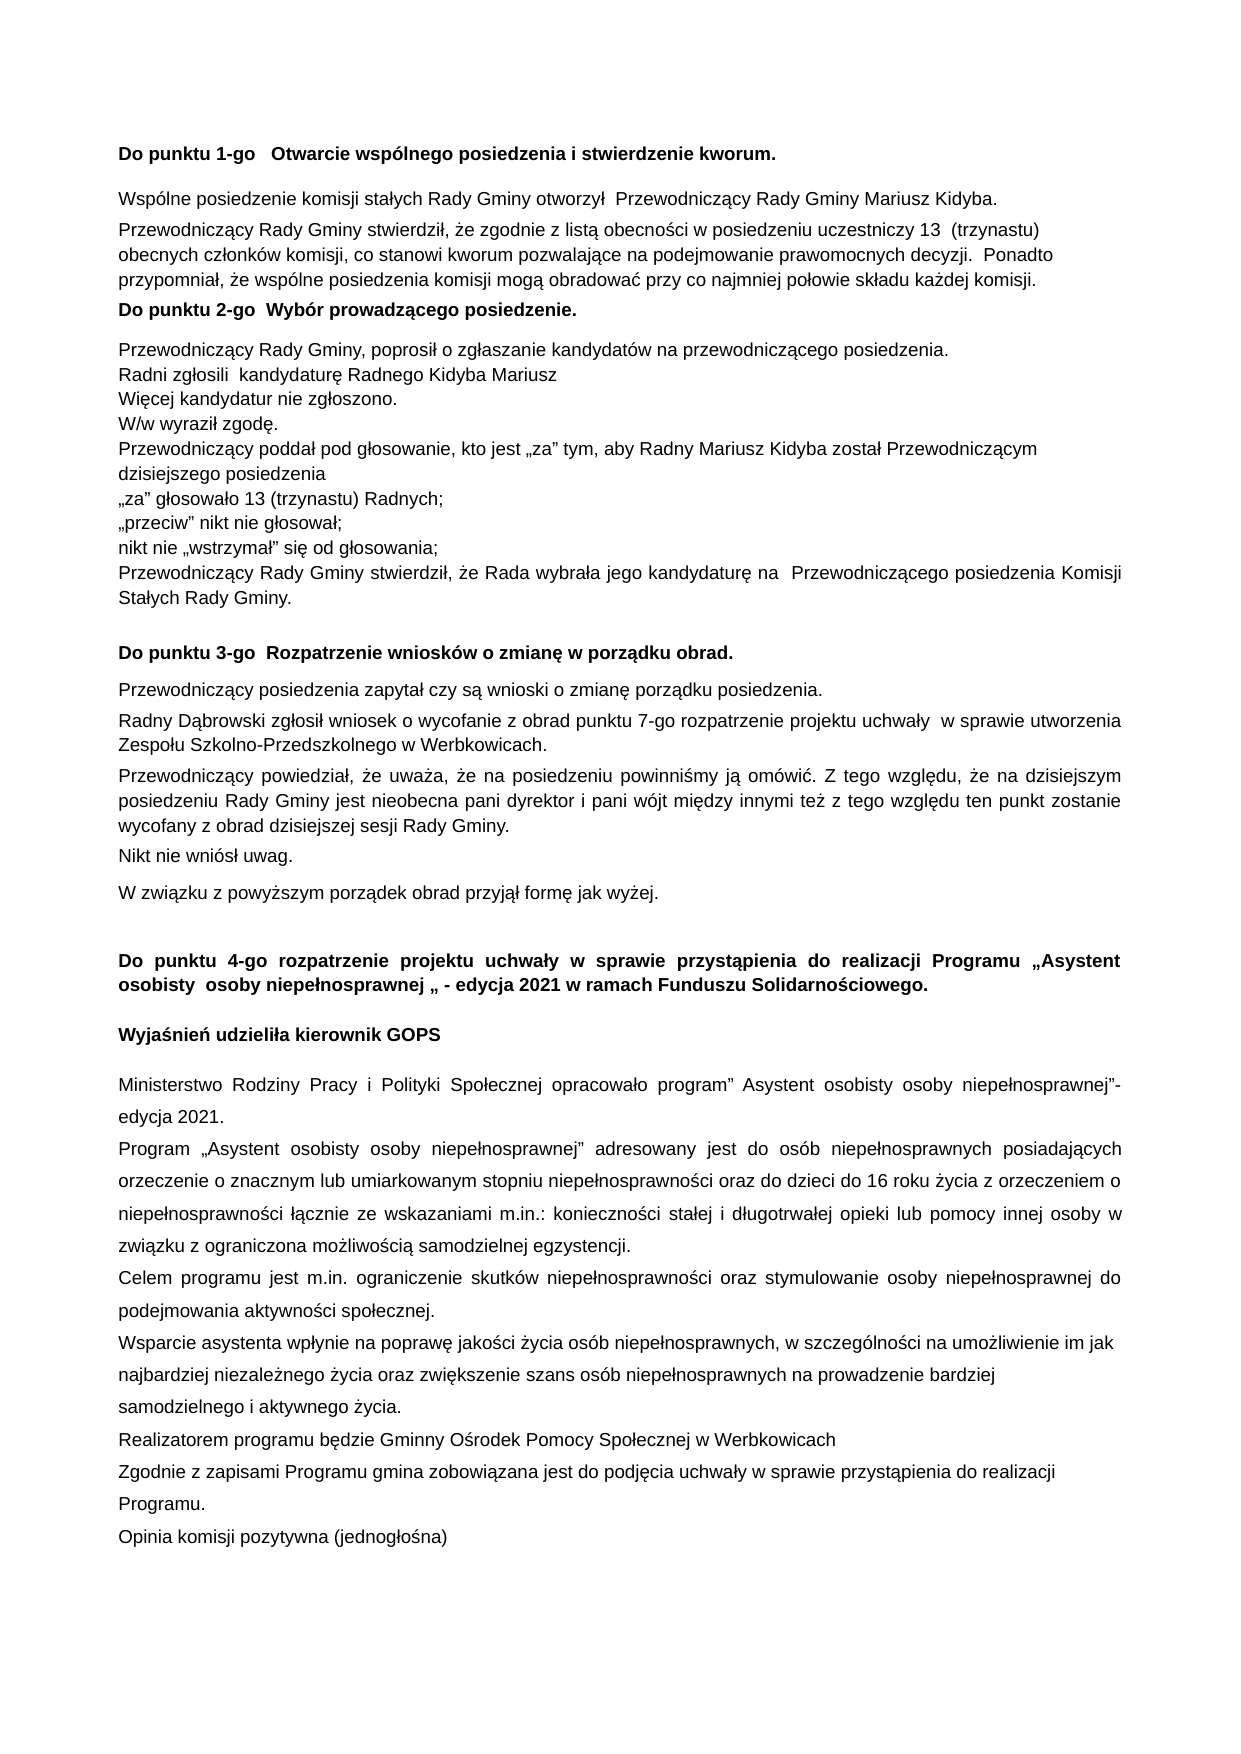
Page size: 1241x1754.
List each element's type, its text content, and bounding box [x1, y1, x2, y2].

text Więcej kandydatur nie zgłoszono. [118, 388, 1122, 410]
text Przewodniczący poddał pod głosowanie, kto jest „za” tym, aby Radny Mariusz Kidyba został Przewodniczącym [118, 438, 1122, 459]
text Nikt nie wniósł uwag. [118, 845, 1122, 867]
text Celem programu jest m.in. ograniczenie skutków niepełnosprawności oraz stymulowanie osoby niepełnosprawnej do podejmowania aktywności społecznej. [118, 1267, 1122, 1321]
text Zgodnie z zapisami Programu gmina zobowiązana jest do podjęcia uchwały w sprawie przystąpienia do realizacji Programu. [118, 1461, 1122, 1515]
text W/w wyraził zgodę. [118, 413, 1122, 434]
text Do punktu 2-go Wybór prowadzącego posiedzenie. [118, 299, 1122, 321]
text Realizatorem programu będzie Gminny Ośrodek Pomocy Społecznej w Werbkowicach [118, 1428, 1122, 1450]
text „za” głosowało 13 (trzynastu) Radnych; [118, 487, 1122, 509]
text Wyjaśnień udzieliła kierownik GOPS [118, 1024, 1122, 1045]
text Radni zgłosili kandydaturę Radnego Kidyba Mariusz [118, 363, 1122, 385]
text Wsparcie asystenta wpłynie na poprawę jakości życia osób niepełnosprawnych, w szczególności na umożliwienie im jak najbardziej niezależnego życia oraz zwiększenie szans osób niepełnosprawnych na prowadzenie bardziej samodzielnego i aktywnego życia. [118, 1332, 1122, 1418]
text W związku z powyższym porządek obrad przyjął formę jak wyżej. [118, 882, 1122, 903]
text nikt nie „wstrzymał” się od głosowania; [118, 537, 1122, 558]
text dzisiejszego posiedzenia [118, 463, 1122, 484]
text „przeciw” nikt nie głosował; [118, 512, 1122, 534]
text Ministerstwo Rodziny Pracy i Polityki Społecznej opracowało program” Asystent osobisty osoby niepełnosprawnej”- edycja 2021. [118, 1073, 1122, 1127]
text Wspólne posiedzenie komisji stałych Rady Gminy otworzył Przewodniczący Rady Gminy Mariusz Kidyba. [118, 188, 1122, 210]
text Do punktu 4-go rozpatrzenie projektu uchwały w sprawie przystąpienia do realizacji Programu „Asystent osobisty osoby niepełnosprawnej „ - edycja 2021 w ramach Funduszu Solidarnościowego. [118, 949, 1122, 996]
text Przewodniczący Rady Gminy stwierdził, że zgodnie z listą obecności w posiedzeniu uczestniczy 13 (trzynastu) [118, 219, 1122, 241]
text Przewodniczący Rady Gminy stwierdził, że Rada wybrała jego kandydaturę na Przewodniczącego posiedzenia Komisji Stałych Rady Gminy. [118, 562, 1122, 608]
text Do punktu 3-go Rozpatrzenie wniosków o zmianę w porządku obrad. [118, 642, 1122, 664]
text Przewodniczący powiedział, że uważa, że na posiedzeniu powinniśmy ją omówić. Z tego względu, że na dzisiejszym posiedzeniu Rady Gminy jest nieobecna pani dyrektor i pani wójt między innymi też z tego względu ten punkt zostanie wycofany z obrad dzisiejszej sesji Rady Gminy. [118, 765, 1122, 836]
text Do punktu 1-go Otwarcie wspólnego posiedzenia i stwierdzenie kworum. [118, 143, 1122, 164]
text Program „Asystent osobisty osoby niepełnosprawnej” adresowany jest do osób niepełnosprawnych posiadających orzeczenie o znacznym lub umiarkowanym stopniu niepełnosprawności oraz do dzieci do 16 roku życia z orzeczeniem o niepełnosprawności łącznie ze wskazaniami m.in.: konieczności stałej i długotrwałej opieki lub pomocy innej osoby w związku z ograniczona możliwością samodzielnej egzystencji. [118, 1138, 1122, 1256]
text Przewodniczący posiedzenia zapytał czy są wnioski o zmianę porządku posiedzenia. [118, 679, 1122, 700]
text Radny Dąbrowski zgłosił wniosek o wycofanie z obrad punktu 7-go rozpatrzenie projektu uchwały w sprawie utworzenia Zespołu Szkolno-Przedszkolnego w Werbkowicach. [118, 709, 1122, 756]
text obecnych członków komisji, co stanowi kworum pozwalające na podejmowanie prawomocnych decyzji. Ponadto przypomniał, że wspólne posiedzenia komisji mogą obradować przy co najmniej połowie składu każdej komisji. [118, 244, 1122, 290]
text Opinia komisji pozytywna (jednogłośna) [118, 1525, 1122, 1547]
text Przewodniczący Rady Gminy, poprosił o zgłaszanie kandydatów na przewodniczącego posiedzenia. [118, 339, 1122, 360]
